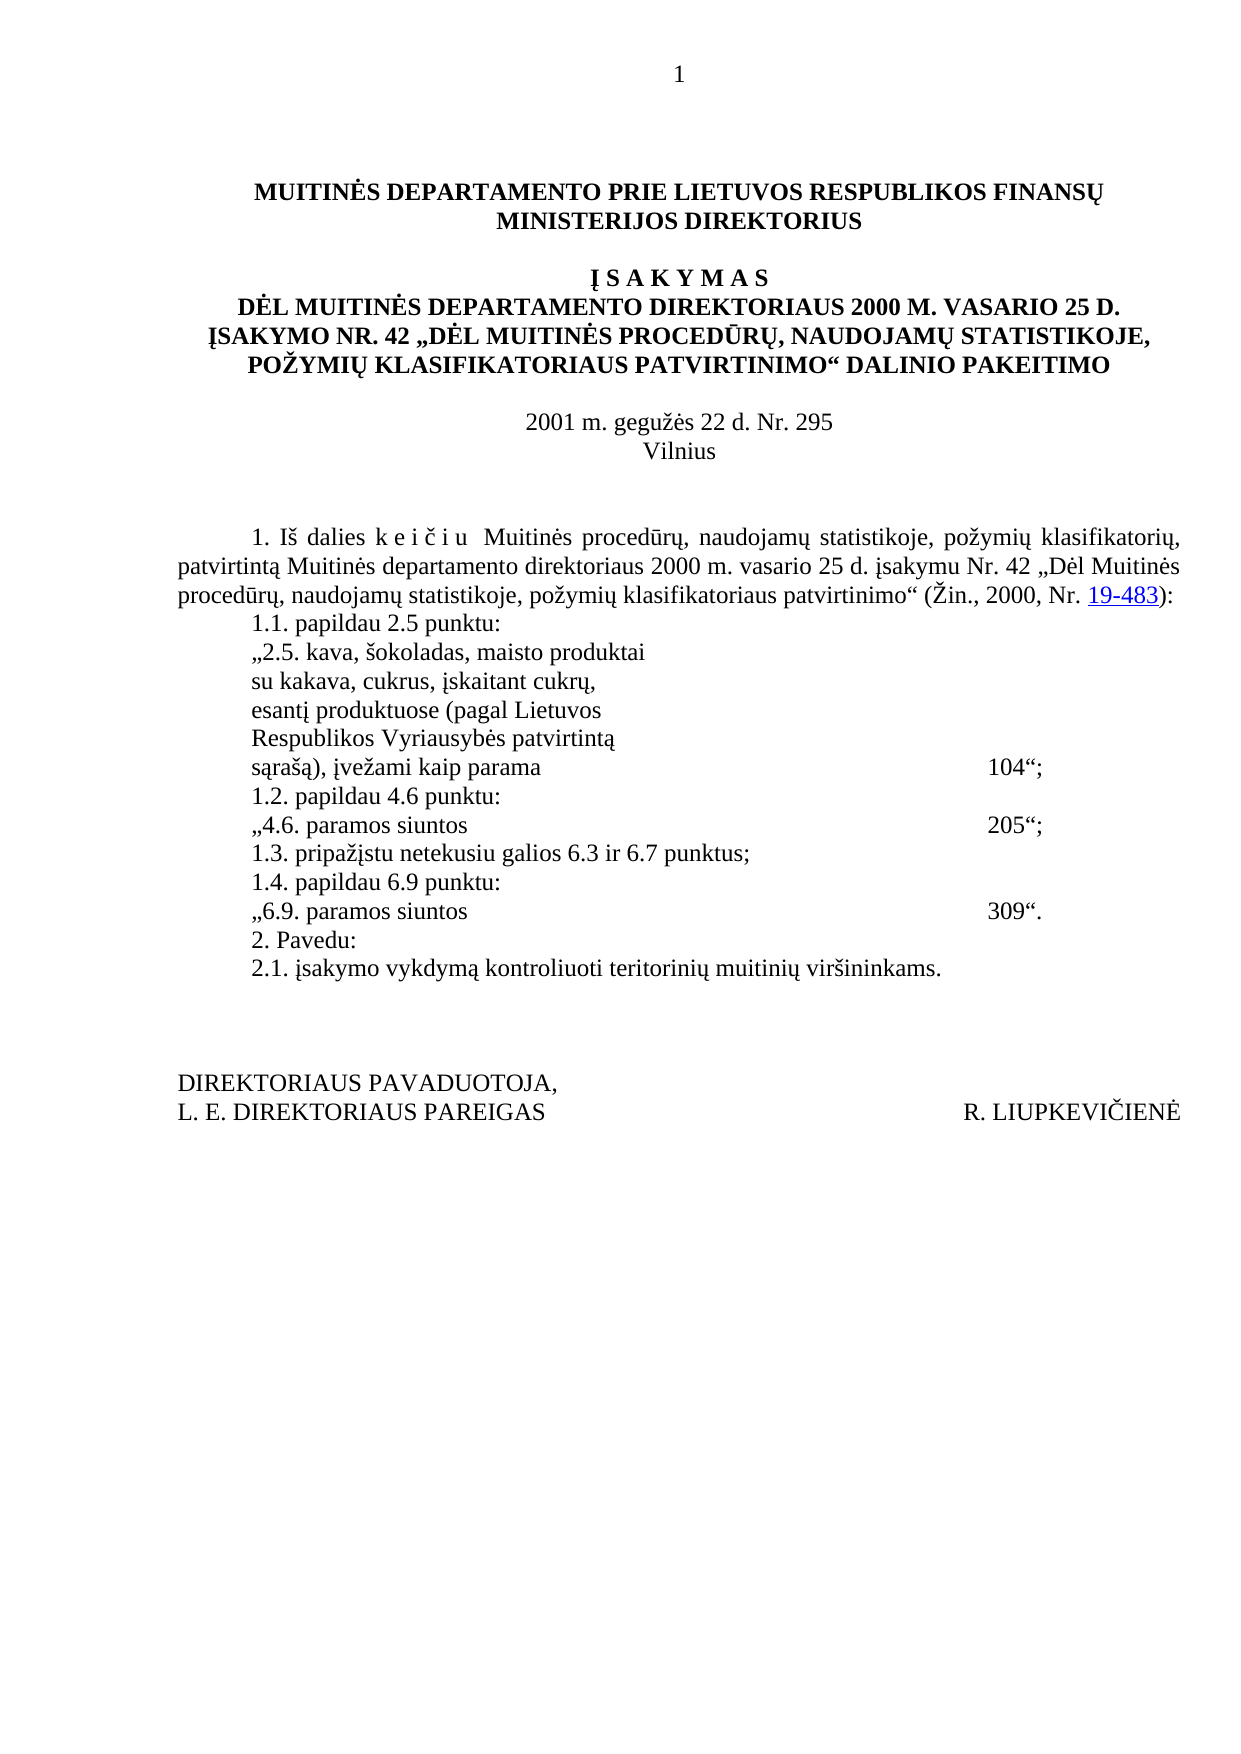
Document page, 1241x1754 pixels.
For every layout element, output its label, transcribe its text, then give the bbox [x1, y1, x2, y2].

text sąrašą), įvežami kaip parama 104“; [177, 752, 1181, 781]
text MUITINĖS DEPARTAMENTO PRIE LIETUVOS RESPUBLIKOS FINANSŲ MINISTERIJOS DIREKTORIUS [177, 177, 1181, 235]
text Respublikos Vyriausybės patvirtintą [177, 723, 1181, 752]
text 1.3. pripažįstu netekusiu galios 6.3 ir 6.7 punktus; [177, 838, 1181, 867]
text „2.5. kava, šokoladas, maisto produktai [177, 637, 1181, 666]
text 1.2. papildau 4.6 punktu: [177, 781, 1181, 810]
text 2. Pavedu: [177, 925, 1181, 953]
text 2.1. įsakymo vykdymą kontroliuoti teritorinių muitinių viršininkams. [177, 953, 1181, 982]
text 1.4. papildau 6.9 punktu: [177, 867, 1181, 896]
text „6.9. paramos siuntos 309“. [177, 896, 1181, 925]
text esantį produktuose (pagal Lietuvos [177, 695, 1181, 723]
text su kakava, cukrus, įskaitant cukrų, [177, 666, 1181, 695]
text „4.6. paramos siuntos 205“; [177, 810, 1181, 838]
text Į S A K Y M A S [177, 263, 1181, 292]
text 2001 m. gegužės 22 d. Nr. 295 [177, 407, 1181, 436]
text 1. Iš dalies keičiu Muitinės procedūrų, naudojamų statistikoje, požymių klasifikatorių, patvirtintą Muitinės departamento direktoriaus 2000 m. vasario 25 d. įsakymu Nr. 42 „Dėl Muitinės procedūrų, naudojamų statistikoje, požymių klasifikatoriaus patvirtinimo“ (Žin., 2000, Nr. 19-483): [177, 522, 1181, 608]
text L. E. DIREKTORIAUS PAREIGAS R. LIUPKEVIČIENĖ [177, 1097, 1181, 1126]
text 1.1. papildau 2.5 punktu: [177, 608, 1181, 637]
text DĖL MUITINĖS DEPARTAMENTO DIREKTORIAUS 2000 M. VASARIO 25 D. ĮSAKYMO NR. 42 „DĖL MUITINĖS PROCEDŪRŲ, NAUDOJAMŲ STATISTIKOJE, POŽYMIŲ KLASIFIKATORIAUS PATVIRTINIMO“ DALINIO PAKEITIMO [177, 292, 1181, 378]
text Vilnius [177, 436, 1181, 465]
text DIREKTORIAUS PAVADUOTOJA, [177, 1068, 1181, 1097]
